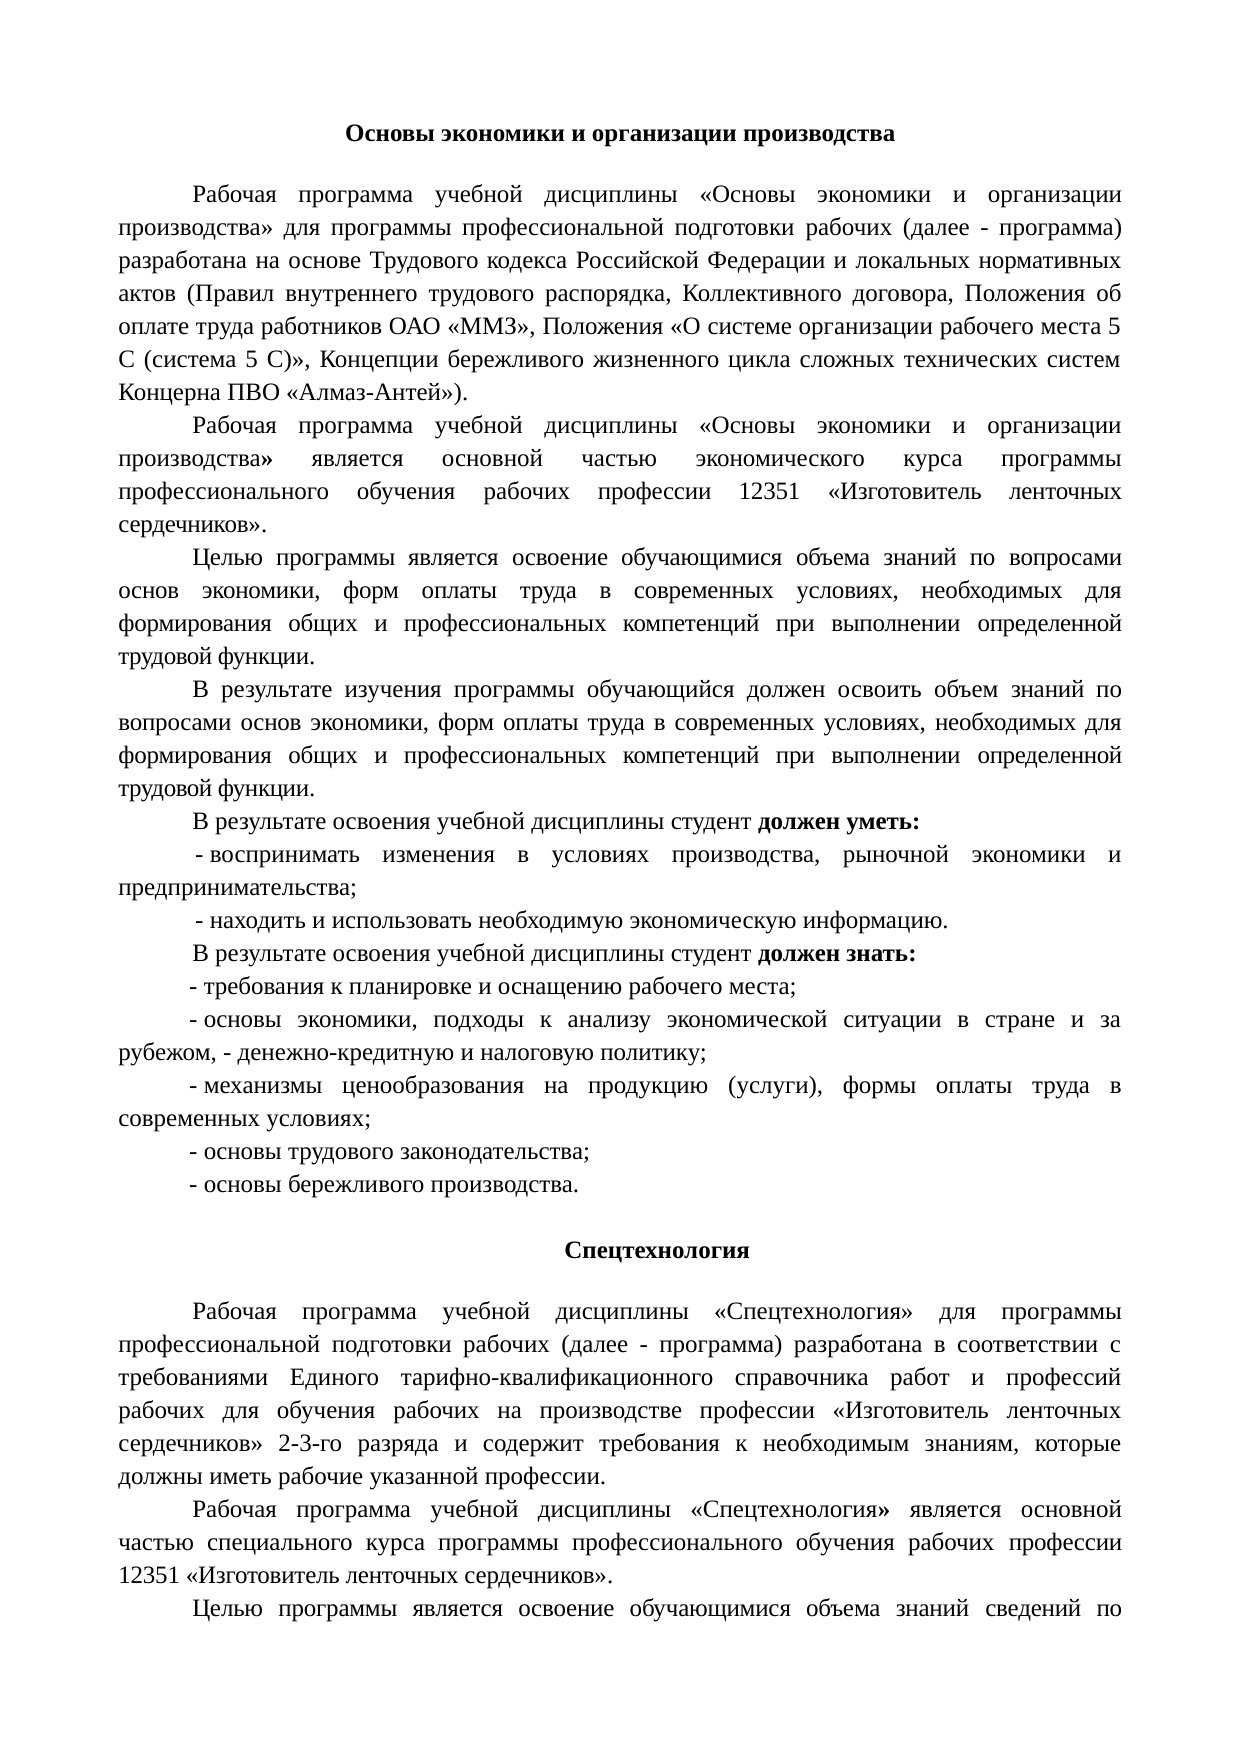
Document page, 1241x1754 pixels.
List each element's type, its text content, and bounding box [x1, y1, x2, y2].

text Целью программы является освоение обучающимися объема знаний по вопросами основ экономики, форм оплаты труда в современных условиях, необходимых для формирования общих и профессиональных компетенций при выполнении определенной трудовой функции. [118, 542, 1122, 670]
text - механизмы ценообразования на продукцию (услуги), формы оплаты труда в современных условиях; [118, 1070, 1122, 1132]
text - требования к планировке и оснащению рабочего места; [118, 971, 1122, 1000]
text В результате освоения учебной дисциплины студент должен уметь: [118, 806, 1122, 835]
text - основы экономики, подходы к анализу экономической ситуации в стране и за рубежом, - денежно-кредитную и налоговую политику; [118, 1004, 1122, 1066]
text - воспринимать изменения в условиях производства, рыночной экономики и предпринимательства; [118, 839, 1122, 901]
text - находить и использовать необходимую экономическую информацию. [118, 905, 1122, 934]
text Основы экономики и организации производства [118, 118, 1122, 147]
text - основы трудового законодательства; [118, 1136, 1122, 1165]
text Целью программы является освоение обучающимися объема знаний сведений по [118, 1593, 1122, 1622]
text Рабочая программа учебной дисциплины «Спецтехнология» для программы профессиональной подготовки рабочих (далее - программа) разработана в соответствии с требованиями Единого тарифно-квалификационного справочника работ и профессий рабочих для обучения рабочих на производстве профессии «Изготовитель ленточных сердечников» 2-3-го разряда и содержит требования к необходимым знаниям, которые должны иметь рабочие указанной профессии. [118, 1296, 1122, 1490]
text В результате изучения программы обучающийся должен освоить объем знаний по вопросами основ экономики, форм оплаты труда в современных условиях, необходимых для формирования общих и профессиональных компетенций при выполнении определенной трудовой функции. [118, 674, 1122, 802]
text Рабочая программа учебной дисциплины «Основы экономики и организации производства» является основной частью экономического курса программы профессионального обучения рабочих профессии 12351 «Изготовитель ленточных сердечников». [118, 410, 1122, 538]
text Рабочая программа учебной дисциплины «Основы экономики и организации производства» для программы профессиональной подготовки рабочих (далее - программа) разработана на основе Трудового кодекса Российской Федерации и локальных нормативных актов (Правил внутреннего трудового распорядка, Коллективного договора, Положения об оплате труда работников ОАО «ММЗ», Положения «О системе организации рабочего места 5 С (система 5 С)», Концепции бережливого жизненного цикла сложных технических систем Концерна ПВО «Алмаз-Антей»). [118, 179, 1122, 406]
text В результате освоения учебной дисциплины студент должен знать: [118, 938, 1122, 967]
text Рабочая программа учебной дисциплины «Спецтехнология» является основной частью специального курса программы профессионального обучения рабочих профессии 12351 «Изготовитель ленточных сердечников». [118, 1494, 1122, 1589]
text Спецтехнология [118, 1235, 1122, 1264]
text - основы бережливого производства. [118, 1169, 1122, 1198]
